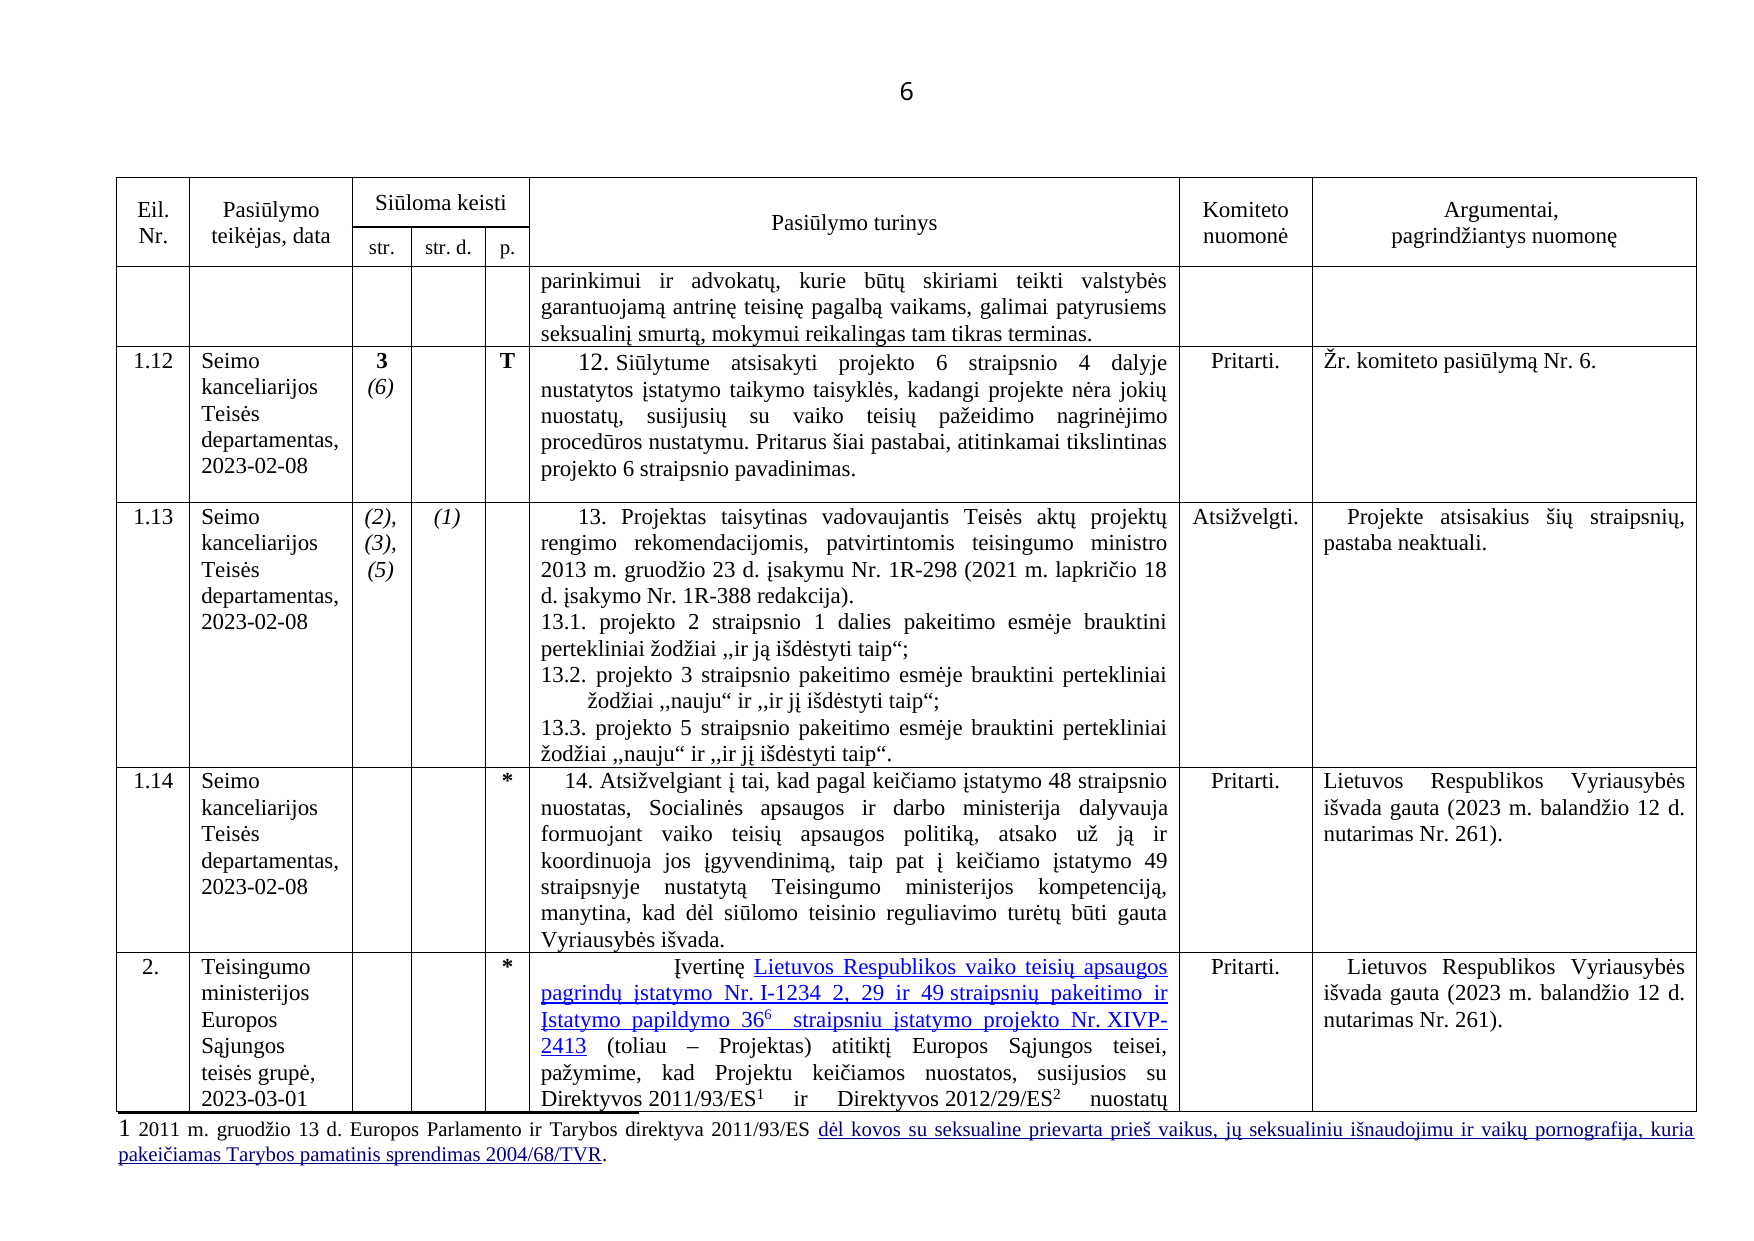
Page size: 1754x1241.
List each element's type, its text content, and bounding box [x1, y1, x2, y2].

table_header Argumentai, pagrindžiantys nuomonę [1313, 178, 1696, 266]
table_cell Pritarti. [1180, 953, 1312, 1111]
table_cell 1.14 [117, 768, 189, 952]
table_cell 3 (6) [353, 347, 411, 502]
table_cell Pritarti. [1180, 347, 1312, 502]
table_cell Teisingumo ministerijos Europos Sąjungos teisės grupė, 2023-03-01 [190, 953, 352, 1111]
table_cell 2. [117, 953, 189, 1111]
table_cell [353, 953, 411, 1111]
table_cell [1313, 267, 1696, 346]
table_cell [486, 503, 529, 767]
table_cell (2), (3), (5) [353, 503, 411, 767]
table_cell Lietuvos Respublikos Vyriausybės išvada gauta (2023 m. balandžio 12 d. nutarimas Nr. 261). [1313, 768, 1696, 952]
table_cell [1180, 267, 1312, 346]
table_header Siūloma keisti [353, 178, 529, 226]
table_cell Seimo kanceliarijos Teisės departamentas, 2023-02-08 [190, 503, 352, 767]
table_cell parinkimui ir advokatų, kurie būtų skiriami teikti valstybės garantuojamą antrinę teisinę pagalbą vaikams, galimai patyrusiems seksualinį smurtą, mokymui reikalingas tam tikras terminas. [530, 267, 1179, 346]
table_cell [412, 768, 485, 952]
table_cell [486, 267, 529, 346]
table_cell str. [353, 228, 411, 266]
table_cell [353, 267, 411, 346]
table_header Eil. Nr. [117, 178, 189, 266]
table_cell Atsižvelgti. [1180, 503, 1312, 767]
table_cell [353, 768, 411, 952]
table_cell Seimo kanceliarijos Teisės departamentas, 2023-02-08 [190, 768, 352, 952]
table_cell * [486, 953, 529, 1111]
table_cell T [486, 347, 529, 502]
table_cell [412, 267, 485, 346]
table_cell 1.13 [117, 503, 189, 767]
table_cell Siūlytume atsisakyti projekto 6 straipsnio 4 dalyje nustatytos įstatymo taikymo taisyklės, kadangi projekte nėra jokių nuostatų, susijusių su vaiko teisių pažeidimo nagrinėjimo procedūros nustatymu. Pritarus šiai pastabai, atitinkamai tikslintinas projekto 6 straipsnio pavadinimas. [530, 347, 1179, 502]
table_cell Žr. komiteto pasiūlymą Nr. 6. [1313, 347, 1696, 502]
table_cell Įvertinę Lietuvos Respublikos vaiko teisių apsaugos pagrindų įstatymo Nr. I-1234 2, 29 ir 49 straipsnių pakeitimo ir Įstatymo papildymo 366 straipsniu įstatymo projekto Nr. XIVP-2413 (toliau – Projektas) atitiktį Europos Sąjungos teisei, pažymime, kad Projektu keičiamos nuostatos, susijusios su Direktyvos 2011/93/ES ir Direktyvos 2012/29/ES nuostatų įgyvendinimu, todėl vadovaujantis Lietuvos Respublikos Seimo statuso 135 straipsnio 4 dalimi turėtų būti parengtos Direktyvos 2011/93/ES ir Projekto bei Direktyvos 2012/29/ES ir Projekto atitikties lentelės. Atsižvelgdami į tai ir remdamiesi Seimo statuto 138 straipsnio 3 dalimi, siūlytume dėl Projekto taip pat gauti Lietuvos Respublikos Vyriausybės išvadą. Papildomai pažymime ir atkreipiame dėmesį, kad siekiant efektyvaus teisėkūros proceso, būtų racionalu pateiktą Projektą Seime svarstyti kartu su Vyriausybės pateiktu Lietuvos Respublikos valstybės garantuojamos teisinės pagalbos įstatymo pakeitimo projektu (reg. Nr. XIVP-2357). [530, 953, 1179, 1111]
table_cell 1.12 [117, 347, 189, 502]
table_cell 13. Projektas taisytinas vadovaujantis Teisės aktų projektų rengimo rekomendacijomis, patvirtintomis teisingumo ministro 2013 m. gruodžio 23 d. įsakymu Nr. 1R-298 (2021 m. lapkričio 18 d. įsakymo Nr. 1R-388 redakcija). 13.1. projekto 2 straipsnio 1 dalies pakeitimo esmėje brauktini pertekliniai žodžiai ,,ir ją išdėstyti taip“; projekto 3 straipsnio pakeitimo esmėje brauktini pertekliniai žodžiai ,,nauju“ ir ,,ir jį išdėstyti taip“; 13.3. projekto 5 straipsnio pakeitimo esmėje brauktini pertekliniai žodžiai ,,nauju“ ir ,,ir jį išdėstyti taip“. [530, 503, 1179, 767]
table_cell (1) [412, 503, 485, 767]
table_cell str. d. [412, 228, 485, 266]
table_cell * [486, 768, 529, 952]
table_cell [117, 267, 189, 346]
table_cell p. [486, 228, 529, 266]
table_cell [412, 347, 485, 502]
table_cell Pritarti. [1180, 768, 1312, 952]
table_cell Seimo kanceliarijos Teisės departamentas, 2023-02-08 [190, 347, 352, 502]
table_header Pasiūlymo turinys [530, 178, 1179, 266]
table_cell Projekte atsisakius šių straipsnių, pastaba neaktuali. [1313, 503, 1696, 767]
table_cell Lietuvos Respublikos Vyriausybės išvada gauta (2023 m. balandžio 12 d. nutarimas Nr. 261). [1313, 953, 1696, 1111]
table_header Pasiūlymo teikėjas, data [190, 178, 352, 266]
table_cell [190, 267, 352, 346]
table_header Komiteto nuomonė [1180, 178, 1312, 266]
table_cell [412, 953, 485, 1111]
table_cell 14. Atsižvelgiant į tai, kad pagal keičiamo įstatymo 48 straipsnio nuostatas, Socialinės apsaugos ir darbo ministerija dalyvauja formuojant vaiko teisių apsaugos politiką, atsako už ją ir koordinuoja jos įgyvendinimą, taip pat į keičiamo įstatymo 49 straipsnyje nustatytą Teisingumo ministerijos kompetenciją, manytina, kad dėl siūlomo teisinio reguliavimo turėtų būti gauta Vyriausybės išvada. [530, 768, 1179, 952]
